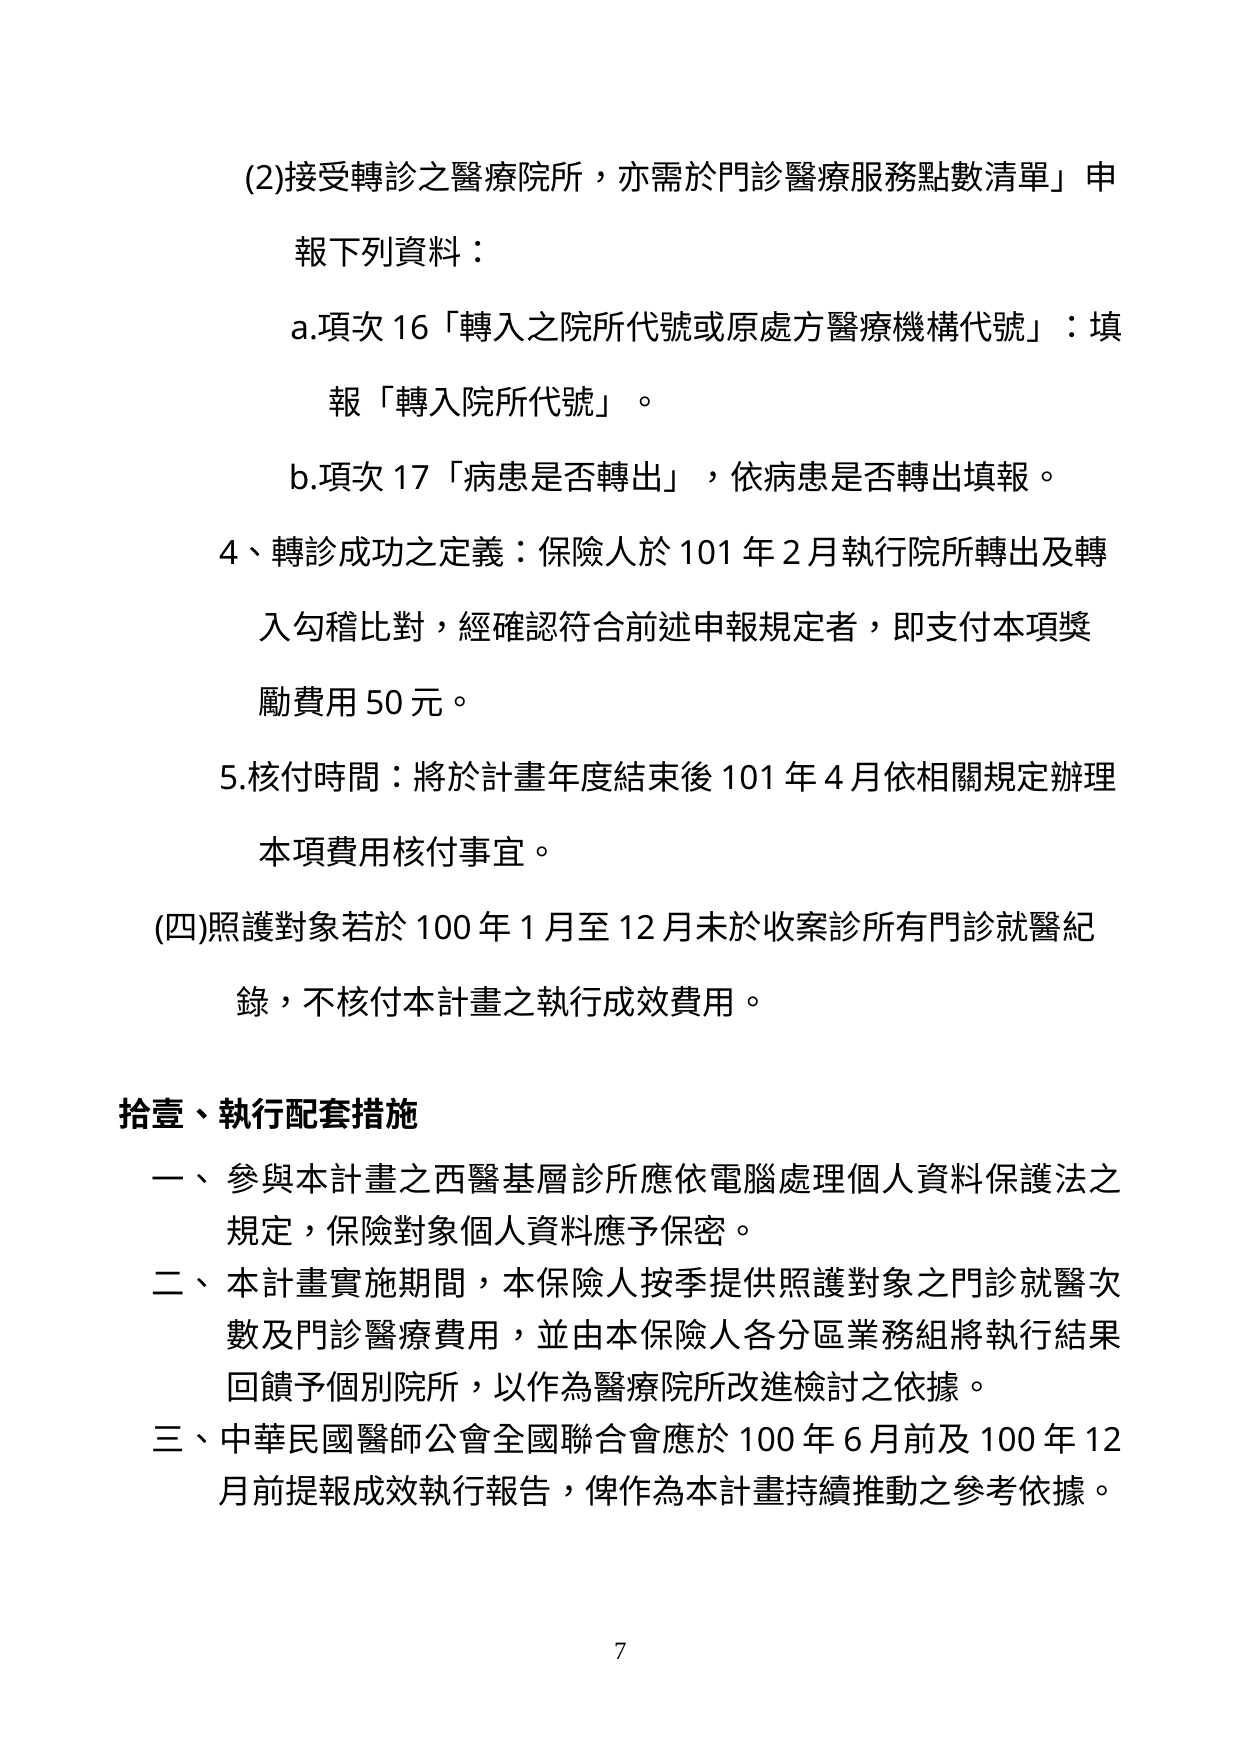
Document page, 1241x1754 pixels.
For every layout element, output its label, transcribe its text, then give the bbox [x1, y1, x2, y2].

list 參與本計畫之西醫基層診所應依電腦處理個人資料保護法之規定，保險對象個人資料應予保密。 [151, 1150, 1122, 1254]
text a.項次16「轉入之院所代號或原處方醫療機構代號」：填報「轉入院所代號」。 [290, 287, 1122, 437]
text 4、轉診成功之定義：保險人於101年2月執行院所轉出及轉入勾稽比對，經確認符合前述申報規定者，即支付本項獎勵費用50元。 [219, 512, 1122, 737]
list 本計畫實施期間，本保險人按季提供照護對象之門診就醫次數及門診醫療費用，並由本保險人各分區業務組將執行結果回饋予個別院所，以作為醫療院所改進檢討之依據。 [151, 1254, 1122, 1410]
text 5.核付時間：將於計畫年度結束後101年4月依相關規定辦理本項費用核付事宜。 [219, 737, 1122, 887]
text (2)接受轉診之醫療院所，亦需於門診醫療服務點數清單」申報下列資料： [245, 137, 1122, 287]
text b.項次17「病患是否轉出」，依病患是否轉出填報。 [200, 437, 1122, 512]
text 拾壹、執行配套措施 [118, 1075, 1122, 1150]
text 三、中華民國醫師公會全國聯合會應於100年6月前及100年12月前提報成效執行報告，俾作為本計畫持續推動之參考依據。 [151, 1410, 1122, 1514]
text (四)照護對象若於100年1月至12月未於收案診所有門診就醫紀錄，不核付本計畫之執行成效費用。 [154, 887, 1122, 1037]
